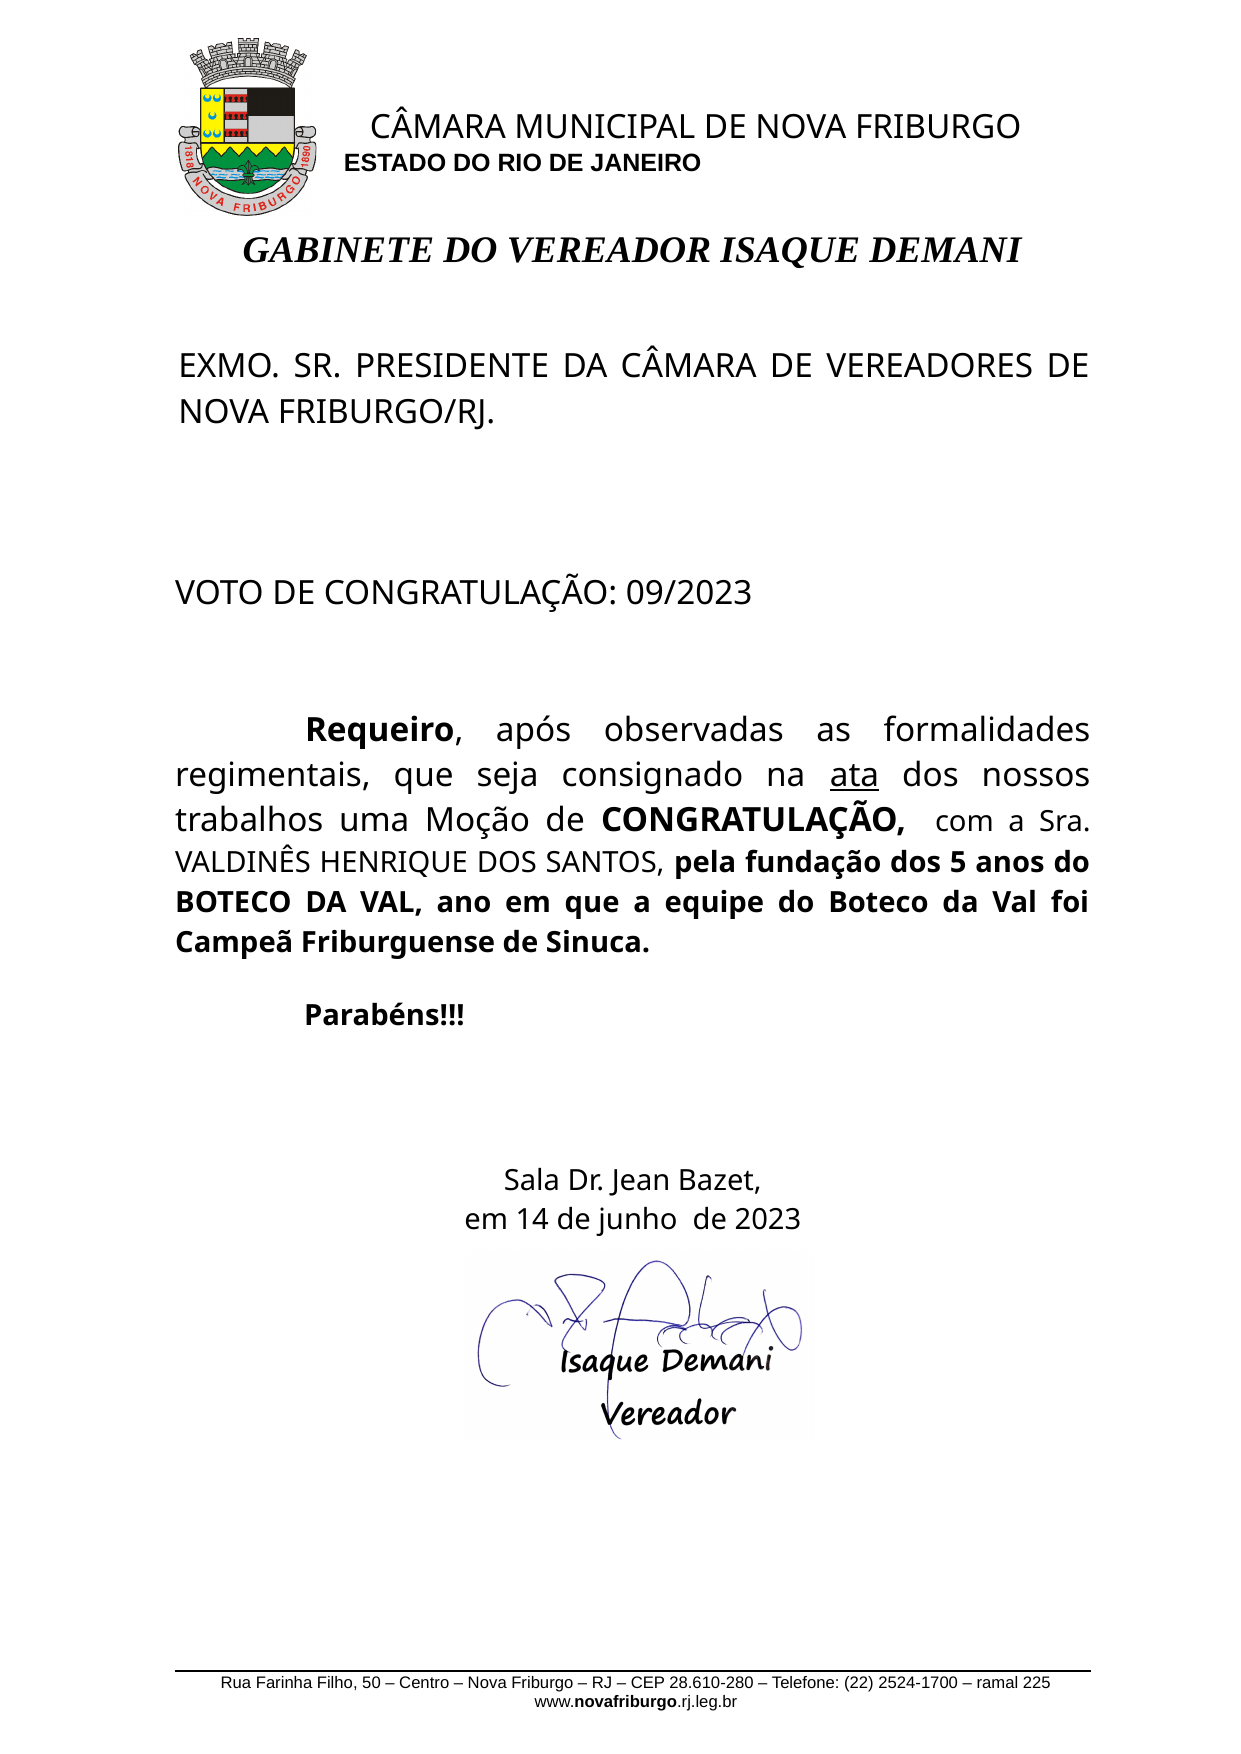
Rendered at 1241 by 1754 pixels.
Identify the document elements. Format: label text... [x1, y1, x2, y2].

text Sala Dr. Jean Bazet, [175, 1159, 1091, 1198]
picture [464, 1250, 814, 1440]
text em 14 de junho de 2023 [175, 1198, 1091, 1238]
text Parabéns!!! [175, 994, 1091, 1034]
text GABINETE DO VEREADOR ISAQUE DEMANI [173, 227, 1091, 270]
text Requeiro, após observadas as formalidades regimentais, que seja consignado na ata dos nossos trabalhos uma Moção de CONGRATULAÇÃO, com a Sra. VALDINÊS HENRIQUE DOS SANTOS, pela fundação dos 5 anos do BOTECO DA VAL, ano em que a equipe do Boteco da Val foi Campeã Friburguense de Sinuca. [175, 705, 1091, 961]
text EXMO. SR. PRESIDENTE DA CÂMARA DE VEREADORES DE NOVA FRIBURGO/RJ. [178, 342, 1091, 433]
text VOTO DE CONGRATULAÇÃO: 09/2023 [175, 569, 1091, 614]
